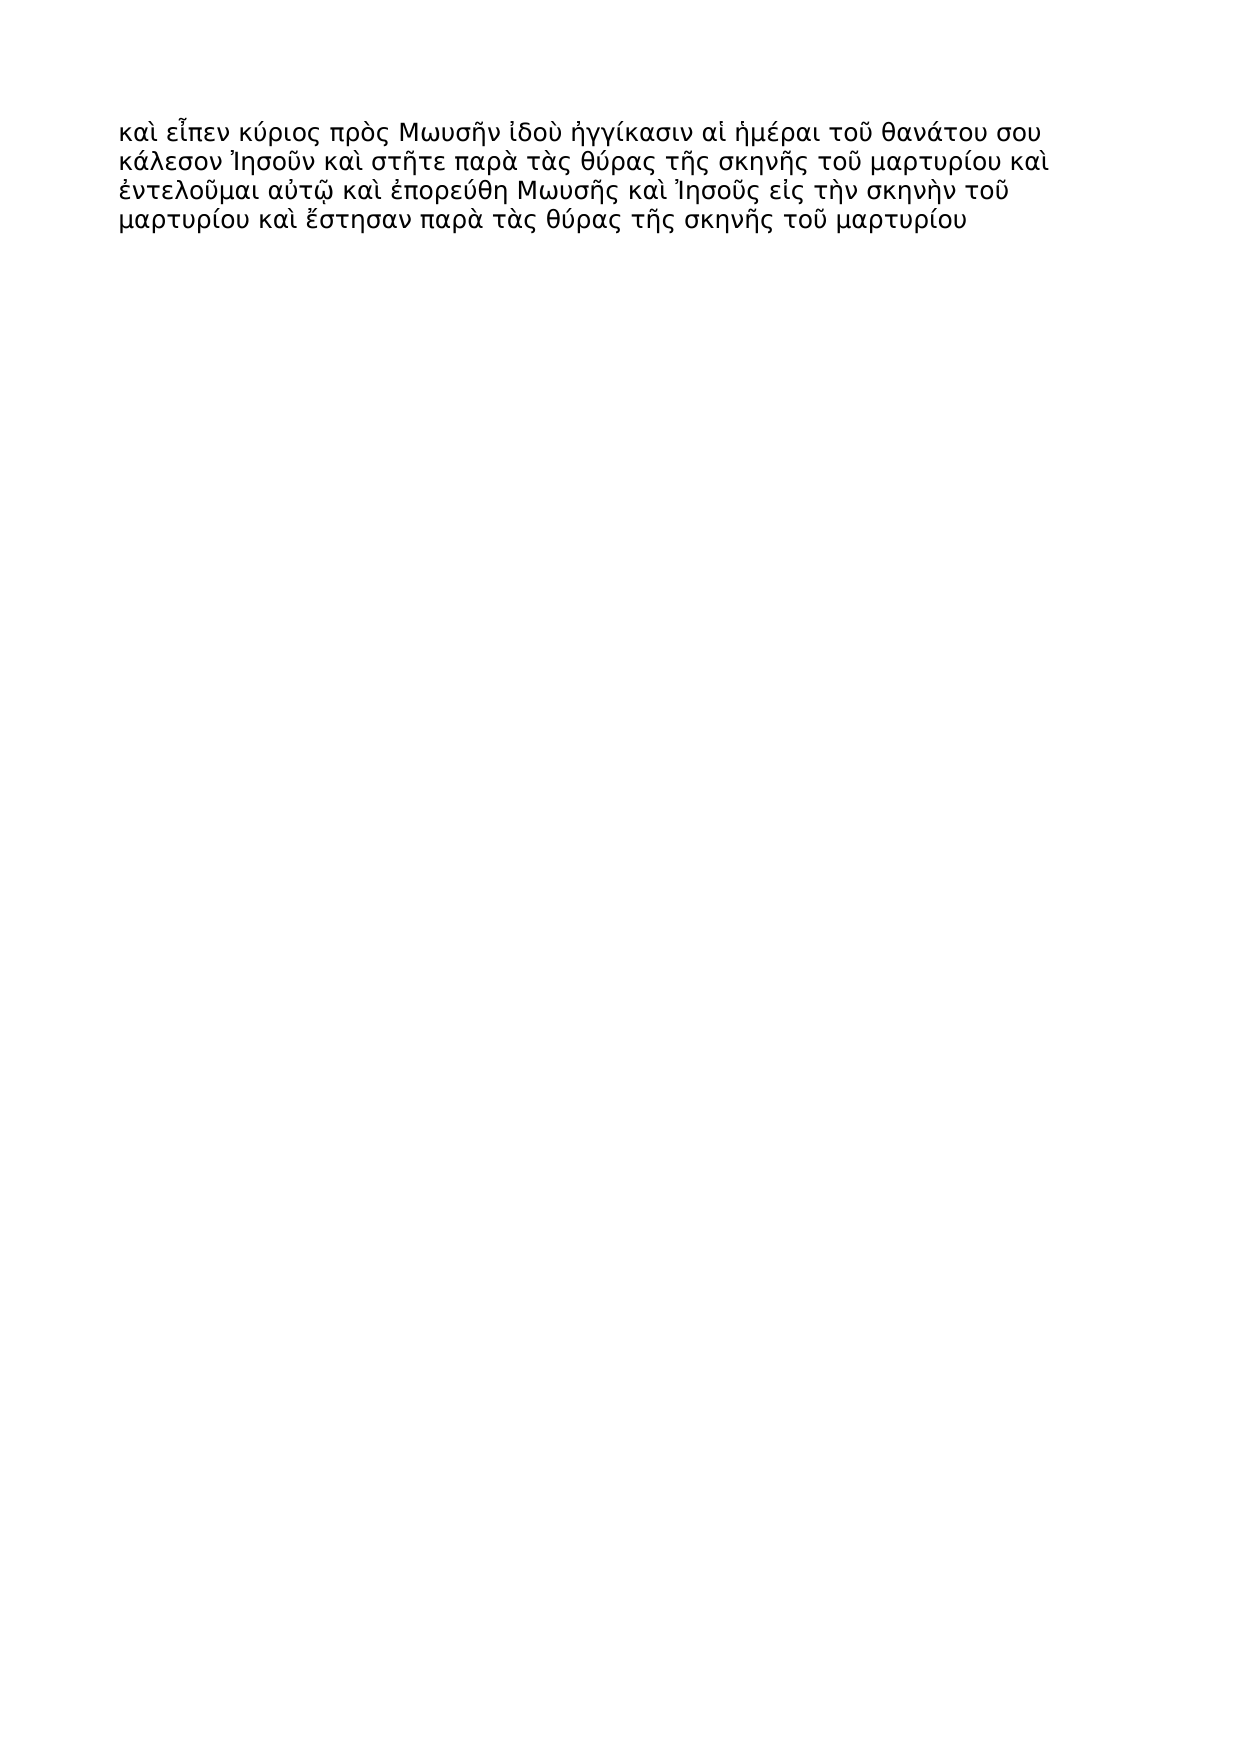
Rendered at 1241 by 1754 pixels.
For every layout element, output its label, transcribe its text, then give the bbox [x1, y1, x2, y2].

text καὶ εἶπεν κύριος πρὸς Μωυσῆν ἰδοὺ ἠγγίκασιν αἱ ἡμέραι τοῦ θανάτου σου κάλεσον Ἰησοῦν καὶ στῆτε παρὰ τὰς θύρας τῆς σκηνῆς τοῦ μαρτυρίου καὶ ἐντελοῦμαι αὐτῷ καὶ ἐπορεύθη Μωυσῆς καὶ Ἰησοῦς εἰς τὴν σκηνὴν τοῦ μαρτυρίου καὶ ἔστησαν παρὰ τὰς θύρας τῆς σκηνῆς τοῦ μαρτυρίου [118, 118, 1122, 235]
